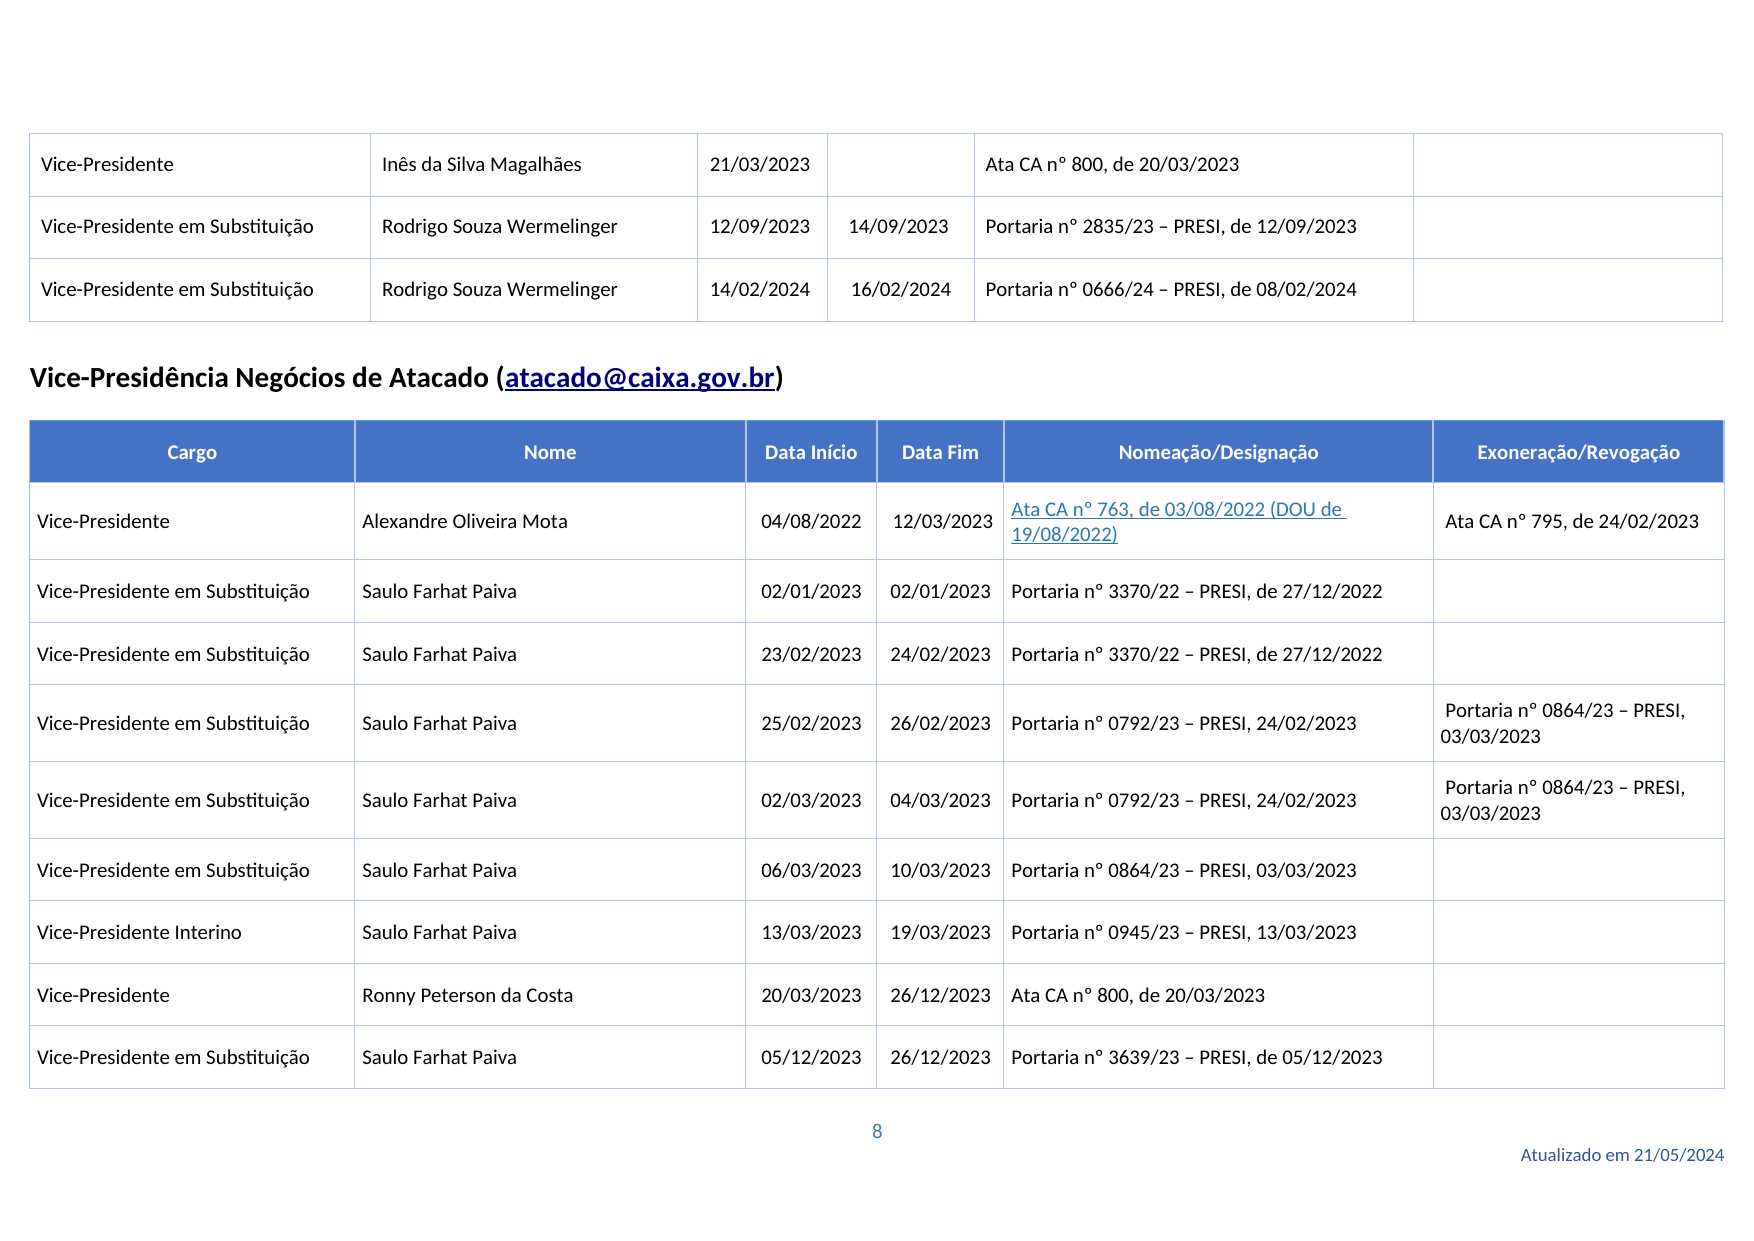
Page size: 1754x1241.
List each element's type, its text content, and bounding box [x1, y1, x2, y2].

table_cell [1414, 134, 1722, 196]
table_cell Portaria nº 3639/23 – PRESI, de 05/12/2023 [1004, 1026, 1433, 1088]
table_header Exoneração/Revogação [1434, 421, 1723, 482]
table_cell [1434, 901, 1724, 963]
table_cell Inês da Silva Magalhães [371, 134, 697, 196]
table_cell [1434, 839, 1724, 900]
table_cell 04/03/2023 [877, 762, 1003, 838]
table_cell Ata CA nº 800, de 20/03/2023 [1004, 964, 1433, 1025]
table_cell Saulo Farhat Paiva [355, 1026, 745, 1088]
table_header Cargo [30, 421, 354, 482]
table_cell [1434, 623, 1724, 684]
table_cell Portaria nº 3370/22 – PRESI, de 27/12/2022 [1004, 560, 1433, 622]
table_cell [1414, 259, 1722, 321]
table_cell 05/12/2023 [746, 1026, 876, 1088]
table_cell 06/03/2023 [746, 839, 876, 900]
table_cell Saulo Farhat Paiva [355, 560, 745, 622]
table_cell Vice-Presidente [30, 483, 354, 559]
table_cell Rodrigo Souza Wermelinger [371, 197, 697, 258]
table_cell [1434, 560, 1724, 622]
table_cell [828, 134, 974, 196]
table_cell Portaria nº 0864/23 – PRESI, 03/03/2023 [1004, 839, 1433, 900]
table_cell Portaria nº 0666/24 – PRESI, de 08/02/2024 [975, 259, 1413, 321]
table_cell Saulo Farhat Paiva [355, 623, 745, 684]
table_cell Vice-Presidente em Substituição [30, 1026, 354, 1088]
table_cell Rodrigo Souza Wermelinger [371, 259, 697, 321]
table_cell [1414, 197, 1722, 258]
table_cell [1434, 964, 1724, 1025]
table_cell 25/02/2023 [746, 685, 876, 761]
table_cell [1434, 1026, 1724, 1088]
table_cell Ata CA nº 795, de 24/02/2023 [1434, 483, 1724, 559]
table_cell Portaria nº 0945/23 – PRESI, 13/03/2023 [1004, 901, 1433, 963]
table_cell Saulo Farhat Paiva [355, 901, 745, 963]
table_cell Vice-Presidente em Substituição [30, 197, 370, 258]
table_cell Vice-Presidente em Substituição [30, 623, 354, 684]
table_cell 14/02/2024 [698, 259, 827, 321]
table_cell 16/02/2024 [828, 259, 974, 321]
table_cell Vice-Presidente em Substituição [30, 560, 354, 622]
table_header Data Início [747, 421, 876, 482]
table_cell 23/02/2023 [746, 623, 876, 684]
table_cell Portaria nº 2835/23 – PRESI, de 12/09/2023 [975, 197, 1413, 258]
table_cell 02/01/2023 [877, 560, 1003, 622]
table_cell Ata CA nº 800, de 20/03/2023 [975, 134, 1413, 196]
table_cell Saulo Farhat Paiva [355, 685, 745, 761]
table_cell Ata CA nº 763, de 03/08/2022 (DOU de 19/08/2022) [1004, 483, 1433, 559]
table_cell 12/03/2023 [877, 483, 1003, 559]
table_cell 26/12/2023 [877, 1026, 1003, 1088]
table_cell Portaria nº 0792/23 – PRESI, 24/02/2023 [1004, 762, 1433, 838]
table_cell Alexandre Oliveira Mota [355, 483, 745, 559]
table_header Data Fim [878, 421, 1003, 482]
table_cell 04/08/2022 [746, 483, 876, 559]
subtitle Vice-Presidência Negócios de Atacado (atacado@caixa.gov.br) [29, 359, 1724, 395]
table_cell Portaria nº 0792/23 – PRESI, 24/02/2023 [1004, 685, 1433, 761]
table_cell Vice-Presidente em Substituição [30, 762, 354, 838]
table_header Nomeação/Designação [1005, 421, 1432, 482]
table_cell 12/09/2023 [698, 197, 827, 258]
table_cell Vice-Presidente em Substituição [30, 839, 354, 900]
table_cell 14/09/2023 [828, 197, 974, 258]
table_cell 02/03/2023 [746, 762, 876, 838]
table_cell Vice-Presidente [30, 134, 370, 196]
table_cell 02/01/2023 [746, 560, 876, 622]
table_cell 24/02/2023 [877, 623, 1003, 684]
table_cell Saulo Farhat Paiva [355, 762, 745, 838]
table_cell 13/03/2023 [746, 901, 876, 963]
table_cell 26/12/2023 [877, 964, 1003, 1025]
table_cell Vice-Presidente em Substituição [30, 685, 354, 761]
table_cell Portaria nº 0864/23 – PRESI, 03/03/2023 [1434, 685, 1724, 761]
table_cell Saulo Farhat Paiva [355, 839, 745, 900]
table_cell 26/02/2023 [877, 685, 1003, 761]
table_cell Vice-Presidente Interino [30, 901, 354, 963]
table_cell Portaria nº 0864/23 – PRESI, 03/03/2023 [1434, 762, 1724, 838]
table_cell 20/03/2023 [746, 964, 876, 1025]
table_cell Ronny Peterson da Costa [355, 964, 745, 1025]
table_header Nome [356, 421, 745, 482]
table_cell Vice-Presidente [30, 964, 354, 1025]
table_cell Portaria nº 3370/22 – PRESI, de 27/12/2022 [1004, 623, 1433, 684]
table_cell 10/03/2023 [877, 839, 1003, 900]
table_cell 19/03/2023 [877, 901, 1003, 963]
table_cell Vice-Presidente em Substituição [30, 259, 370, 321]
table_cell 21/03/2023 [698, 134, 827, 196]
